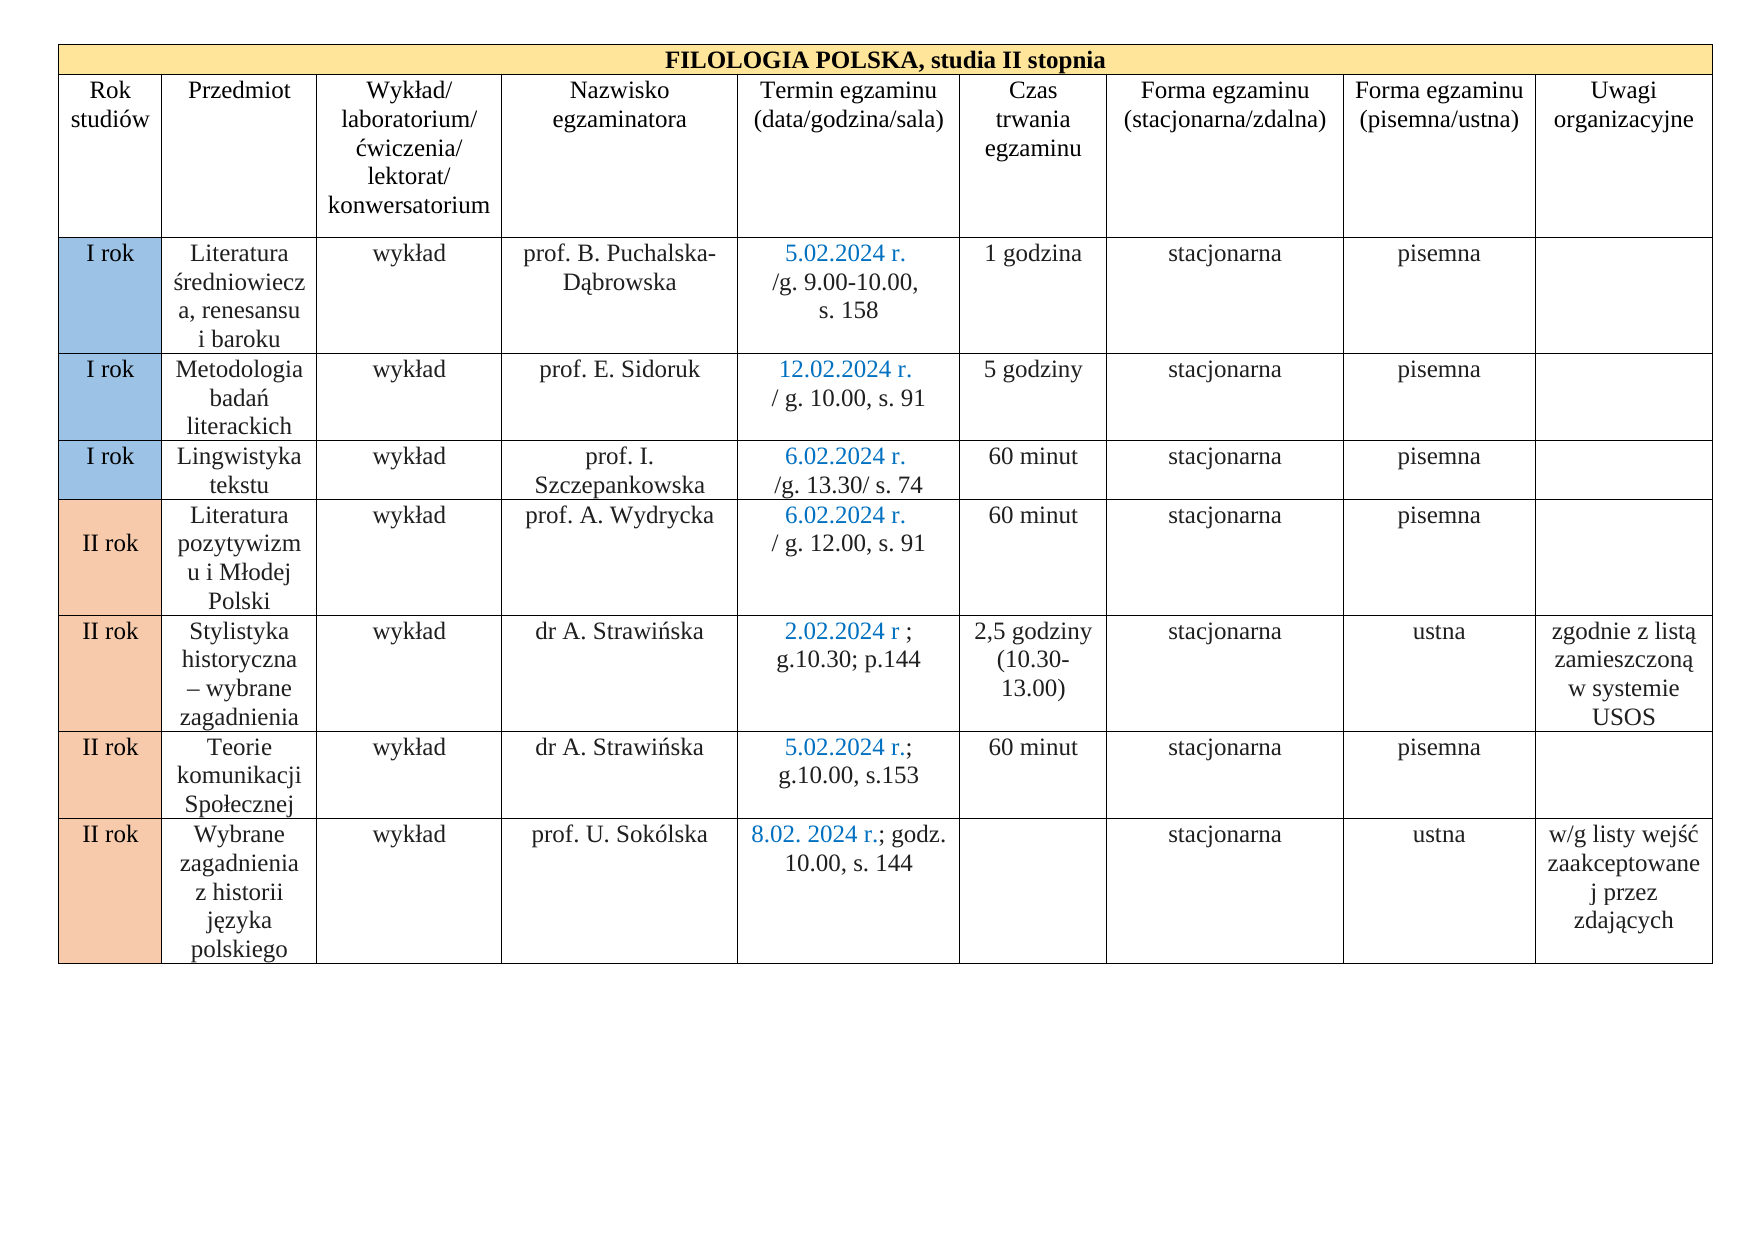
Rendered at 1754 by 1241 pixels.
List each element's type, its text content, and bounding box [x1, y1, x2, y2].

table_cell wykład [317, 500, 501, 615]
table_cell Przedmiot [162, 75, 316, 237]
table_cell Nazwisko egzaminatora [502, 75, 737, 237]
table_cell zgodnie z listą zamieszczoną w systemie USOS [1536, 616, 1712, 731]
table_cell stacjonarna [1107, 732, 1343, 818]
table_cell 1 godzina [960, 238, 1106, 353]
table_cell ustna [1344, 616, 1535, 731]
table_cell Termin egzaminu (data/godzina/sala) [738, 75, 959, 237]
table_cell pisemna [1344, 441, 1535, 499]
table_cell w/g listy wejść zaakceptowanej przez zdających [1536, 819, 1712, 963]
table_cell II rok [59, 819, 161, 963]
table_cell prof. B. Puchalska- Dąbrowska [502, 238, 737, 353]
table_cell dr A. Strawińska [502, 732, 737, 818]
table_cell pisemna [1344, 354, 1535, 440]
table_cell Forma egzaminu (pisemna/ustna) [1344, 75, 1535, 237]
table_cell Literatura średniowiecza, renesansu i baroku [162, 238, 316, 353]
table_cell prof. I. Szczepankowska [502, 441, 737, 499]
table_cell pisemna [1344, 238, 1535, 353]
table_cell Forma egzaminu (stacjonarna/zdalna) [1107, 75, 1343, 237]
table_cell prof. U. Sokólska [502, 819, 737, 963]
table_cell prof. A. Wydrycka [502, 500, 737, 615]
table_cell 5.02.2024 r. /g. 9.00-10.00, s. 158 [738, 238, 959, 353]
table_cell I rok [59, 441, 161, 499]
table_cell [1536, 238, 1712, 353]
table_cell Stylistyka historyczna – wybrane zagadnienia [162, 616, 316, 731]
table_cell Teorie komunikacji Społecznej [162, 732, 316, 818]
table_cell 2,5 godziny (10.30-13.00) [960, 616, 1106, 731]
table_cell wykład [317, 616, 501, 731]
table_cell 5 godziny [960, 354, 1106, 440]
table_cell dr A. Strawińska [502, 616, 737, 731]
table_cell 12.02.2024 r. / g. 10.00, s. 91 [738, 354, 959, 440]
table_cell [1536, 732, 1712, 818]
table_cell 6.02.2024 r. / g. 12.00, s. 91 [738, 500, 959, 615]
table_cell 60 minut [960, 441, 1106, 499]
table_cell 8.02. 2024 r.; godz. 10.00, s. 144 [738, 819, 959, 963]
table_cell [1536, 500, 1712, 615]
table_cell stacjonarna [1107, 616, 1343, 731]
table_cell 5.02.2024 r.; g.10.00, s.153 [738, 732, 959, 818]
table_cell [1536, 441, 1712, 499]
table_cell I rok [59, 238, 161, 353]
table_cell 2.02.2024 r ; g.10.30; p.144 [738, 616, 959, 731]
table_cell [960, 819, 1106, 963]
table_cell FILOLOGIA POLSKA, studia II stopnia [59, 45, 1712, 74]
table_cell I rok [59, 354, 161, 440]
table_cell wykład [317, 819, 501, 963]
table_cell stacjonarna [1107, 354, 1343, 440]
table_cell prof. E. Sidoruk [502, 354, 737, 440]
table_cell 6.02.2024 r. /g. 13.30/ s. 74 [738, 441, 959, 499]
table_cell wykład [317, 354, 501, 440]
table_cell stacjonarna [1107, 819, 1343, 963]
table_cell stacjonarna [1107, 238, 1343, 353]
table_cell wykład [317, 441, 501, 499]
table_cell II rok [59, 500, 161, 615]
table_cell Wykład/ laboratorium/ ćwiczenia/ lektorat/ konwersatorium [317, 75, 501, 237]
table_cell ustna [1344, 819, 1535, 963]
table_cell stacjonarna [1107, 500, 1343, 615]
table_cell Literatura pozytywizmu i Młodej Polski [162, 500, 316, 615]
table_cell II rok [59, 616, 161, 731]
table_cell stacjonarna [1107, 441, 1343, 499]
table_cell pisemna [1344, 500, 1535, 615]
table_cell wykład [317, 238, 501, 353]
table_cell Lingwistyka tekstu [162, 441, 316, 499]
table_cell Uwagi organizacyjne [1536, 75, 1712, 237]
table_cell pisemna [1344, 732, 1535, 818]
table_cell Rok studiów [59, 75, 161, 237]
table_cell Czas trwania egzaminu [960, 75, 1106, 237]
table_cell 60 minut [960, 732, 1106, 818]
table_cell [1536, 354, 1712, 440]
table_cell Metodologia badań literackich [162, 354, 316, 440]
table_cell Wybrane zagadnienia z historii języka polskiego [162, 819, 316, 963]
table_cell 60 minut [960, 500, 1106, 615]
table_cell II rok [59, 732, 161, 818]
table_cell wykład [317, 732, 501, 818]
